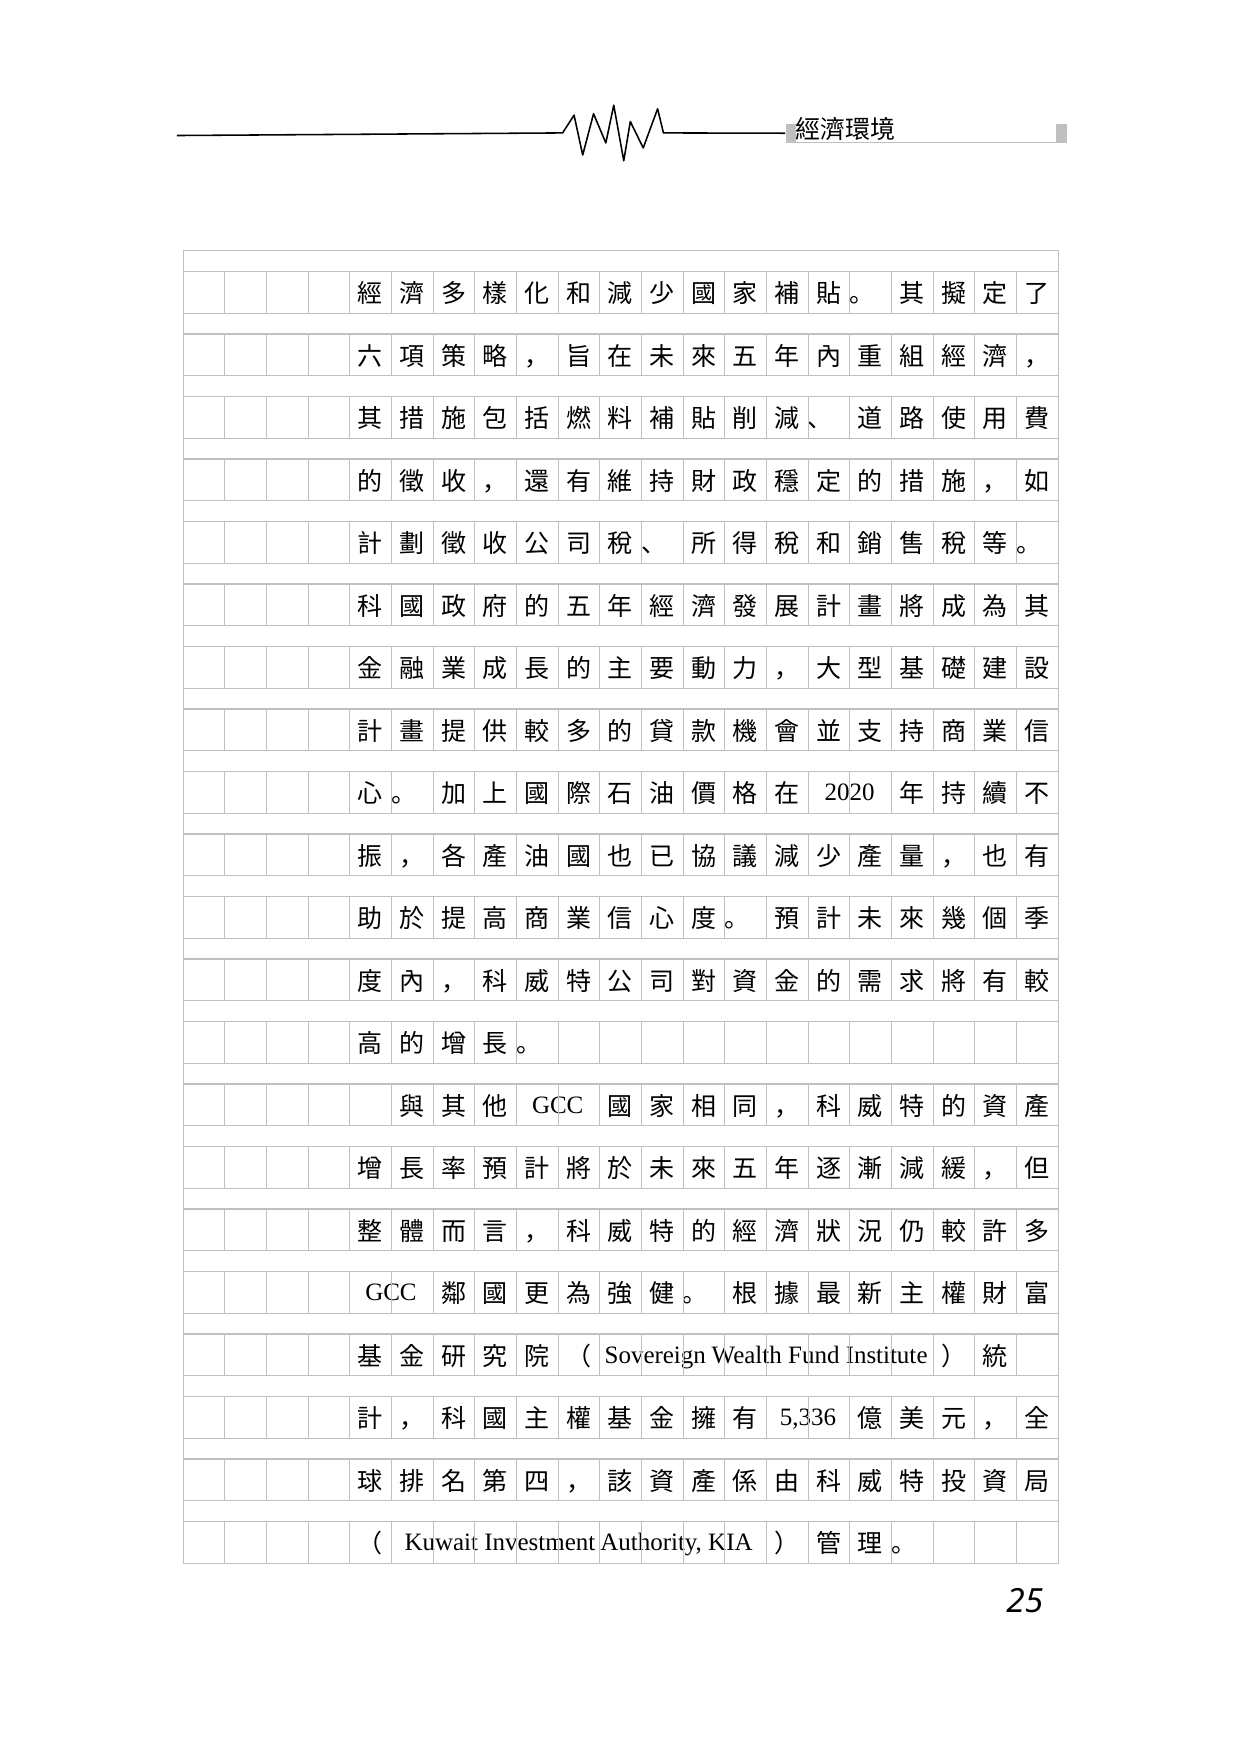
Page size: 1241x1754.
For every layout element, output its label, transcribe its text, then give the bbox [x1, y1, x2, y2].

text 與其他GCC國家相同，科威特的資產增長率預計將於未來五年逐漸減緩，但整體而言，科威特的經濟狀況仍較許多GCC鄰國更為強健。根據最新主權財富基金研究院（Sovereign Wealth Fund Institute）統計，科國主權基金擁有5,336億美元，全球排名第四，該資產係由科威特投資局（Kuwait Investment Authority, KIA）管理。 [330, 1439, 1058, 1458]
text 近年由於國家收入嚴重受到石油價格影響而隨之下跌，科威特政府正努力推行多項改革，希望增加外國投資以支持經濟多樣化和減少國家補貼。其擬定了六項策略，旨在未來五年內重組經濟，其措施包括燃料補貼削減、道路使用費的徵收，還有維持財政穩定的措施，如計劃徵收公司稅、所得稅和銷售稅等。科國政府的五年經濟發展計畫將成為其金融業成長的主要動力，大型基礎建設計畫提供較多的貸款機會並支持商業信心。加上國際石油價格在2020年持續不振，各產油國也已協議減少產量，也有助於提高商業信心度。預計未來幾個季度內，科威特公司對資金的需求將有較高的增長。 [330, 501, 1058, 521]
text 與其他GCC國家相同，科威特的資產增長率預計將於未來五年逐漸減緩，但整體而言，科威特的經濟狀況仍較許多GCC鄰國更為強健。根據最新主權財富基金研究院（Sovereign Wealth Fund Institute）統計，科國主權基金擁有5,336億美元，全球排名第四，該資產係由科威特投資局（Kuwait Investment Authority, KIA）管理。 [330, 1251, 1058, 1271]
text 近年由於國家收入嚴重受到石油價格影響而隨之下跌，科威特政府正努力推行多項改革，希望增加外國投資以支持經濟多樣化和減少國家補貼。其擬定了六項策略，旨在未來五年內重組經濟，其措施包括燃料補貼削減、道路使用費的徵收，還有維持財政穩定的措施，如計劃徵收公司稅、所得稅和銷售稅等。科國政府的五年經濟發展計畫將成為其金融業成長的主要動力，大型基礎建設計畫提供較多的貸款機會並支持商業信心。加上國際石油價格在2020年持續不振，各產油國也已協議減少產量，也有助於提高商業信心度。預計未來幾個季度內，科威特公司對資金的需求將有較高的增長。 [330, 314, 1058, 333]
text 與其他GCC國家相同，科威特的資產增長率預計將於未來五年逐漸減緩，但整體而言，科威特的經濟狀況仍較許多GCC鄰國更為強健。根據最新主權財富基金研究院（Sovereign Wealth Fund Institute）統計，科國主權基金擁有5,336億美元，全球排名第四，該資產係由科威特投資局（Kuwait Investment Authority, KIA）管理。 [330, 1064, 1058, 1083]
text 近年由於國家收入嚴重受到石油價格影響而隨之下跌，科威特政府正努力推行多項改革，希望增加外國投資以支持經濟多樣化和減少國家補貼。其擬定了六項策略，旨在未來五年內重組經濟，其措施包括燃料補貼削減、道路使用費的徵收，還有維持財政穩定的措施，如計劃徵收公司稅、所得稅和銷售稅等。科國政府的五年經濟發展計畫將成為其金融業成長的主要動力，大型基礎建設計畫提供較多的貸款機會並支持商業信心。加上國際石油價格在2020年持續不振，各產油國也已協議減少產量，也有助於提高商業信心度。預計未來幾個季度內，科威特公司對資金的需求將有較高的增長。 [330, 1001, 1058, 1021]
text 與其他GCC國家相同，科威特的資產增長率預計將於未來五年逐漸減緩，但整體而言，科威特的經濟狀況仍較許多GCC鄰國更為強健。根據最新主權財富基金研究院（Sovereign Wealth Fund Institute）統計，科國主權基金擁有5,336億美元，全球排名第四，該資產係由科威特投資局（Kuwait Investment Authority, KIA）管理。 [330, 1376, 1058, 1396]
text 近年由於國家收入嚴重受到石油價格影響而隨之下跌，科威特政府正努力推行多項改革，希望增加外國投資以支持經濟多樣化和減少國家補貼。其擬定了六項策略，旨在未來五年內重組經濟，其措施包括燃料補貼削減、道路使用費的徵收，還有維持財政穩定的措施，如計劃徵收公司稅、所得稅和銷售稅等。科國政府的五年經濟發展計畫將成為其金融業成長的主要動力，大型基礎建設計畫提供較多的貸款機會並支持商業信心。加上國際石油價格在2020年持續不振，各產油國也已協議減少產量，也有助於提高商業信心度。預計未來幾個季度內，科威特公司對資金的需求將有較高的增長。 [330, 251, 1058, 271]
text 近年由於國家收入嚴重受到石油價格影響而隨之下跌，科威特政府正努力推行多項改革，希望增加外國投資以支持經濟多樣化和減少國家補貼。其擬定了六項策略，旨在未來五年內重組經濟，其措施包括燃料補貼削減、道路使用費的徵收，還有維持財政穩定的措施，如計劃徵收公司稅、所得稅和銷售稅等。科國政府的五年經濟發展計畫將成為其金融業成長的主要動力，大型基礎建設計畫提供較多的貸款機會並支持商業信心。加上國際石油價格在2020年持續不振，各產油國也已協議減少產量，也有助於提高商業信心度。預計未來幾個季度內，科威特公司對資金的需求將有較高的增長。 [330, 814, 1058, 833]
text 與其他GCC國家相同，科威特的資產增長率預計將於未來五年逐漸減緩，但整體而言，科威特的經濟狀況仍較許多GCC鄰國更為強健。根據最新主權財富基金研究院（Sovereign Wealth Fund Institute）統計，科國主權基金擁有5,336億美元，全球排名第四，該資產係由科威特投資局（Kuwait Investment Authority, KIA）管理。 [330, 1501, 1058, 1521]
text 近年由於國家收入嚴重受到石油價格影響而隨之下跌，科威特政府正努力推行多項改革，希望增加外國投資以支持經濟多樣化和減少國家補貼。其擬定了六項策略，旨在未來五年內重組經濟，其措施包括燃料補貼削減、道路使用費的徵收，還有維持財政穩定的措施，如計劃徵收公司稅、所得稅和銷售稅等。科國政府的五年經濟發展計畫將成為其金融業成長的主要動力，大型基礎建設計畫提供較多的貸款機會並支持商業信心。加上國際石油價格在2020年持續不振，各產油國也已協議減少產量，也有助於提高商業信心度。預計未來幾個季度內，科威特公司對資金的需求將有較高的增長。 [330, 689, 1058, 708]
text 與其他GCC國家相同，科威特的資產增長率預計將於未來五年逐漸減緩，但整體而言，科威特的經濟狀況仍較許多GCC鄰國更為強健。根據最新主權財富基金研究院（Sovereign Wealth Fund Institute）統計，科國主權基金擁有5,336億美元，全球排名第四，該資產係由科威特投資局（Kuwait Investment Authority, KIA）管理。 [330, 1126, 1058, 1146]
text 近年由於國家收入嚴重受到石油價格影響而隨之下跌，科威特政府正努力推行多項改革，希望增加外國投資以支持經濟多樣化和減少國家補貼。其擬定了六項策略，旨在未來五年內重組經濟，其措施包括燃料補貼削減、道路使用費的徵收，還有維持財政穩定的措施，如計劃徵收公司稅、所得稅和銷售稅等。科國政府的五年經濟發展計畫將成為其金融業成長的主要動力，大型基礎建設計畫提供較多的貸款機會並支持商業信心。加上國際石油價格在2020年持續不振，各產油國也已協議減少產量，也有助於提高商業信心度。預計未來幾個季度內，科威特公司對資金的需求將有較高的增長。 [330, 439, 1058, 458]
text 近年由於國家收入嚴重受到石油價格影響而隨之下跌，科威特政府正努力推行多項改革，希望增加外國投資以支持經濟多樣化和減少國家補貼。其擬定了六項策略，旨在未來五年內重組經濟，其措施包括燃料補貼削減、道路使用費的徵收，還有維持財政穩定的措施，如計劃徵收公司稅、所得稅和銷售稅等。科國政府的五年經濟發展計畫將成為其金融業成長的主要動力，大型基礎建設計畫提供較多的貸款機會並支持商業信心。加上國際石油價格在2020年持續不振，各產油國也已協議減少產量，也有助於提高商業信心度。預計未來幾個季度內，科威特公司對資金的需求將有較高的增長。 [330, 876, 1058, 896]
text 近年由於國家收入嚴重受到石油價格影響而隨之下跌，科威特政府正努力推行多項改革，希望增加外國投資以支持經濟多樣化和減少國家補貼。其擬定了六項策略，旨在未來五年內重組經濟，其措施包括燃料補貼削減、道路使用費的徵收，還有維持財政穩定的措施，如計劃徵收公司稅、所得稅和銷售稅等。科國政府的五年經濟發展計畫將成為其金融業成長的主要動力，大型基礎建設計畫提供較多的貸款機會並支持商業信心。加上國際石油價格在2020年持續不振，各產油國也已協議減少產量，也有助於提高商業信心度。預計未來幾個季度內，科威特公司對資金的需求將有較高的增長。 [330, 939, 1058, 958]
text 近年由於國家收入嚴重受到石油價格影響而隨之下跌，科威特政府正努力推行多項改革，希望增加外國投資以支持經濟多樣化和減少國家補貼。其擬定了六項策略，旨在未來五年內重組經濟，其措施包括燃料補貼削減、道路使用費的徵收，還有維持財政穩定的措施，如計劃徵收公司稅、所得稅和銷售稅等。科國政府的五年經濟發展計畫將成為其金融業成長的主要動力，大型基礎建設計畫提供較多的貸款機會並支持商業信心。加上國際石油價格在2020年持續不振，各產油國也已協議減少產量，也有助於提高商業信心度。預計未來幾個季度內，科威特公司對資金的需求將有較高的增長。 [330, 376, 1058, 396]
text 近年由於國家收入嚴重受到石油價格影響而隨之下跌，科威特政府正努力推行多項改革，希望增加外國投資以支持經濟多樣化和減少國家補貼。其擬定了六項策略，旨在未來五年內重組經濟，其措施包括燃料補貼削減、道路使用費的徵收，還有維持財政穩定的措施，如計劃徵收公司稅、所得稅和銷售稅等。科國政府的五年經濟發展計畫將成為其金融業成長的主要動力，大型基礎建設計畫提供較多的貸款機會並支持商業信心。加上國際石油價格在2020年持續不振，各產油國也已協議減少產量，也有助於提高商業信心度。預計未來幾個季度內，科威特公司對資金的需求將有較高的增長。 [330, 751, 1058, 771]
text 與其他GCC國家相同，科威特的資產增長率預計將於未來五年逐漸減緩，但整體而言，科威特的經濟狀況仍較許多GCC鄰國更為強健。根據最新主權財富基金研究院（Sovereign Wealth Fund Institute）統計，科國主權基金擁有5,336億美元，全球排名第四，該資產係由科威特投資局（Kuwait Investment Authority, KIA）管理。 [330, 1314, 1058, 1333]
text 近年由於國家收入嚴重受到石油價格影響而隨之下跌，科威特政府正努力推行多項改革，希望增加外國投資以支持經濟多樣化和減少國家補貼。其擬定了六項策略，旨在未來五年內重組經濟，其措施包括燃料補貼削減、道路使用費的徵收，還有維持財政穩定的措施，如計劃徵收公司稅、所得稅和銷售稅等。科國政府的五年經濟發展計畫將成為其金融業成長的主要動力，大型基礎建設計畫提供較多的貸款機會並支持商業信心。加上國際石油價格在2020年持續不振，各產油國也已協議減少產量，也有助於提高商業信心度。預計未來幾個季度內，科威特公司對資金的需求將有較高的增長。 [330, 564, 1058, 583]
text 與其他GCC國家相同，科威特的資產增長率預計將於未來五年逐漸減緩，但整體而言，科威特的經濟狀況仍較許多GCC鄰國更為強健。根據最新主權財富基金研究院（Sovereign Wealth Fund Institute）統計，科國主權基金擁有5,336億美元，全球排名第四，該資產係由科威特投資局（Kuwait Investment Authority, KIA）管理。 [330, 1189, 1058, 1208]
text 近年由於國家收入嚴重受到石油價格影響而隨之下跌，科威特政府正努力推行多項改革，希望增加外國投資以支持經濟多樣化和減少國家補貼。其擬定了六項策略，旨在未來五年內重組經濟，其措施包括燃料補貼削減、道路使用費的徵收，還有維持財政穩定的措施，如計劃徵收公司稅、所得稅和銷售稅等。科國政府的五年經濟發展計畫將成為其金融業成長的主要動力，大型基礎建設計畫提供較多的貸款機會並支持商業信心。加上國際石油價格在2020年持續不振，各產油國也已協議減少產量，也有助於提高商業信心度。預計未來幾個季度內，科威特公司對資金的需求將有較高的增長。 [330, 626, 1058, 646]
